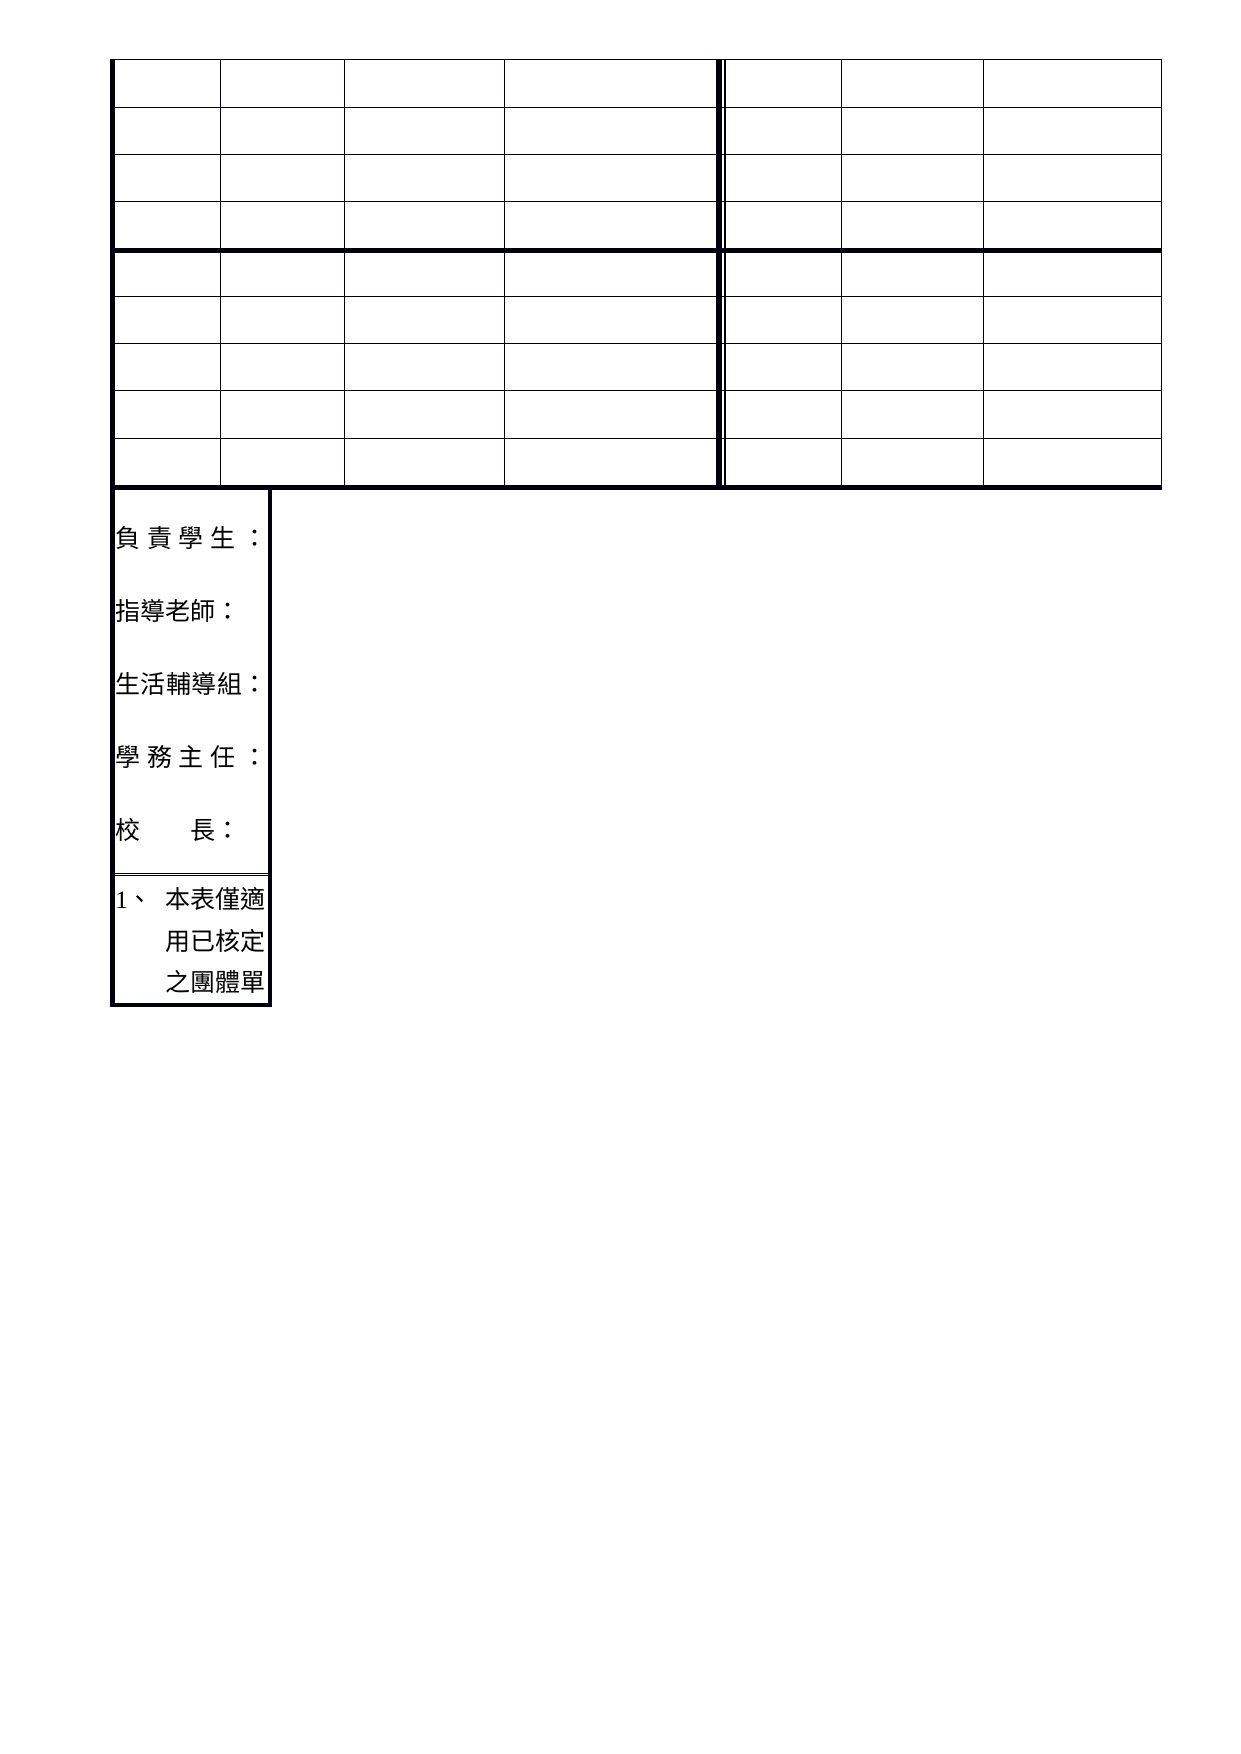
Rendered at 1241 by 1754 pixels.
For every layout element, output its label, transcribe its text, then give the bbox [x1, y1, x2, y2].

table_cell [345, 155, 504, 201]
table_cell [345, 253, 504, 296]
table_cell [345, 60, 504, 106]
table_cell [505, 202, 716, 248]
table_cell [221, 253, 344, 296]
table_cell [115, 253, 220, 296]
table_cell [221, 108, 344, 154]
table_cell [505, 391, 716, 437]
table_cell [115, 344, 220, 390]
table_cell [221, 155, 344, 201]
table_cell [984, 297, 1161, 343]
table_cell [984, 344, 1161, 390]
table_cell [984, 439, 1161, 485]
table_cell [505, 155, 716, 201]
table_cell [221, 202, 344, 248]
table_cell [115, 155, 220, 201]
table_cell [505, 439, 716, 485]
table_cell [842, 155, 983, 201]
table_cell [842, 391, 983, 437]
table_cell [115, 439, 220, 485]
table_cell 負責學生： 指導老師： 生活輔導組： 學務主任： 校 長： [115, 490, 268, 873]
table_cell [345, 439, 504, 485]
table_cell [505, 253, 716, 296]
table_cell [842, 108, 983, 154]
table_cell [984, 60, 1161, 106]
table_cell [115, 202, 220, 248]
table_cell [726, 344, 841, 390]
table_cell [842, 439, 983, 485]
table_cell [726, 297, 841, 343]
table_cell [345, 391, 504, 437]
table_cell [726, 391, 841, 437]
table_cell [345, 297, 504, 343]
table_cell [115, 391, 220, 437]
table_cell [842, 297, 983, 343]
table_cell [984, 391, 1161, 437]
table_cell [726, 60, 841, 106]
table_cell 本表僅適用已核定之團體單位(如：交通隊、榮服隊、管樂隊、旗隊、衛生糾察、秩評隊、校際比賽等)，學號、姓名不相符者，僅認列依學號登錄公假。 經導師及相關人員核章後，最遲於活動日隔天中午前送交學務處生輔組，逾時不予受理。 [115, 876, 268, 1003]
table_cell [221, 297, 344, 343]
table_cell [345, 108, 504, 154]
table_cell [984, 253, 1161, 296]
table_cell [984, 155, 1161, 201]
table_cell [505, 60, 716, 106]
table_cell [221, 391, 344, 437]
table_cell [221, 344, 344, 390]
table_cell [726, 439, 841, 485]
table_cell [505, 344, 716, 390]
table_cell [505, 108, 716, 154]
table_cell [115, 108, 220, 154]
table_cell [221, 439, 344, 485]
table_cell [842, 344, 983, 390]
table_cell [345, 202, 504, 248]
table_cell [842, 202, 983, 248]
table_cell [115, 297, 220, 343]
table_cell [726, 202, 841, 248]
table_cell [984, 108, 1161, 154]
table_cell [505, 297, 716, 343]
table_cell [115, 60, 220, 106]
table_cell [726, 155, 841, 201]
table_cell [984, 202, 1161, 248]
table_cell [221, 60, 344, 106]
table_cell [842, 60, 983, 106]
table_cell [726, 108, 841, 154]
table_cell [345, 344, 504, 390]
table_cell [842, 253, 983, 296]
table_cell [726, 253, 841, 296]
